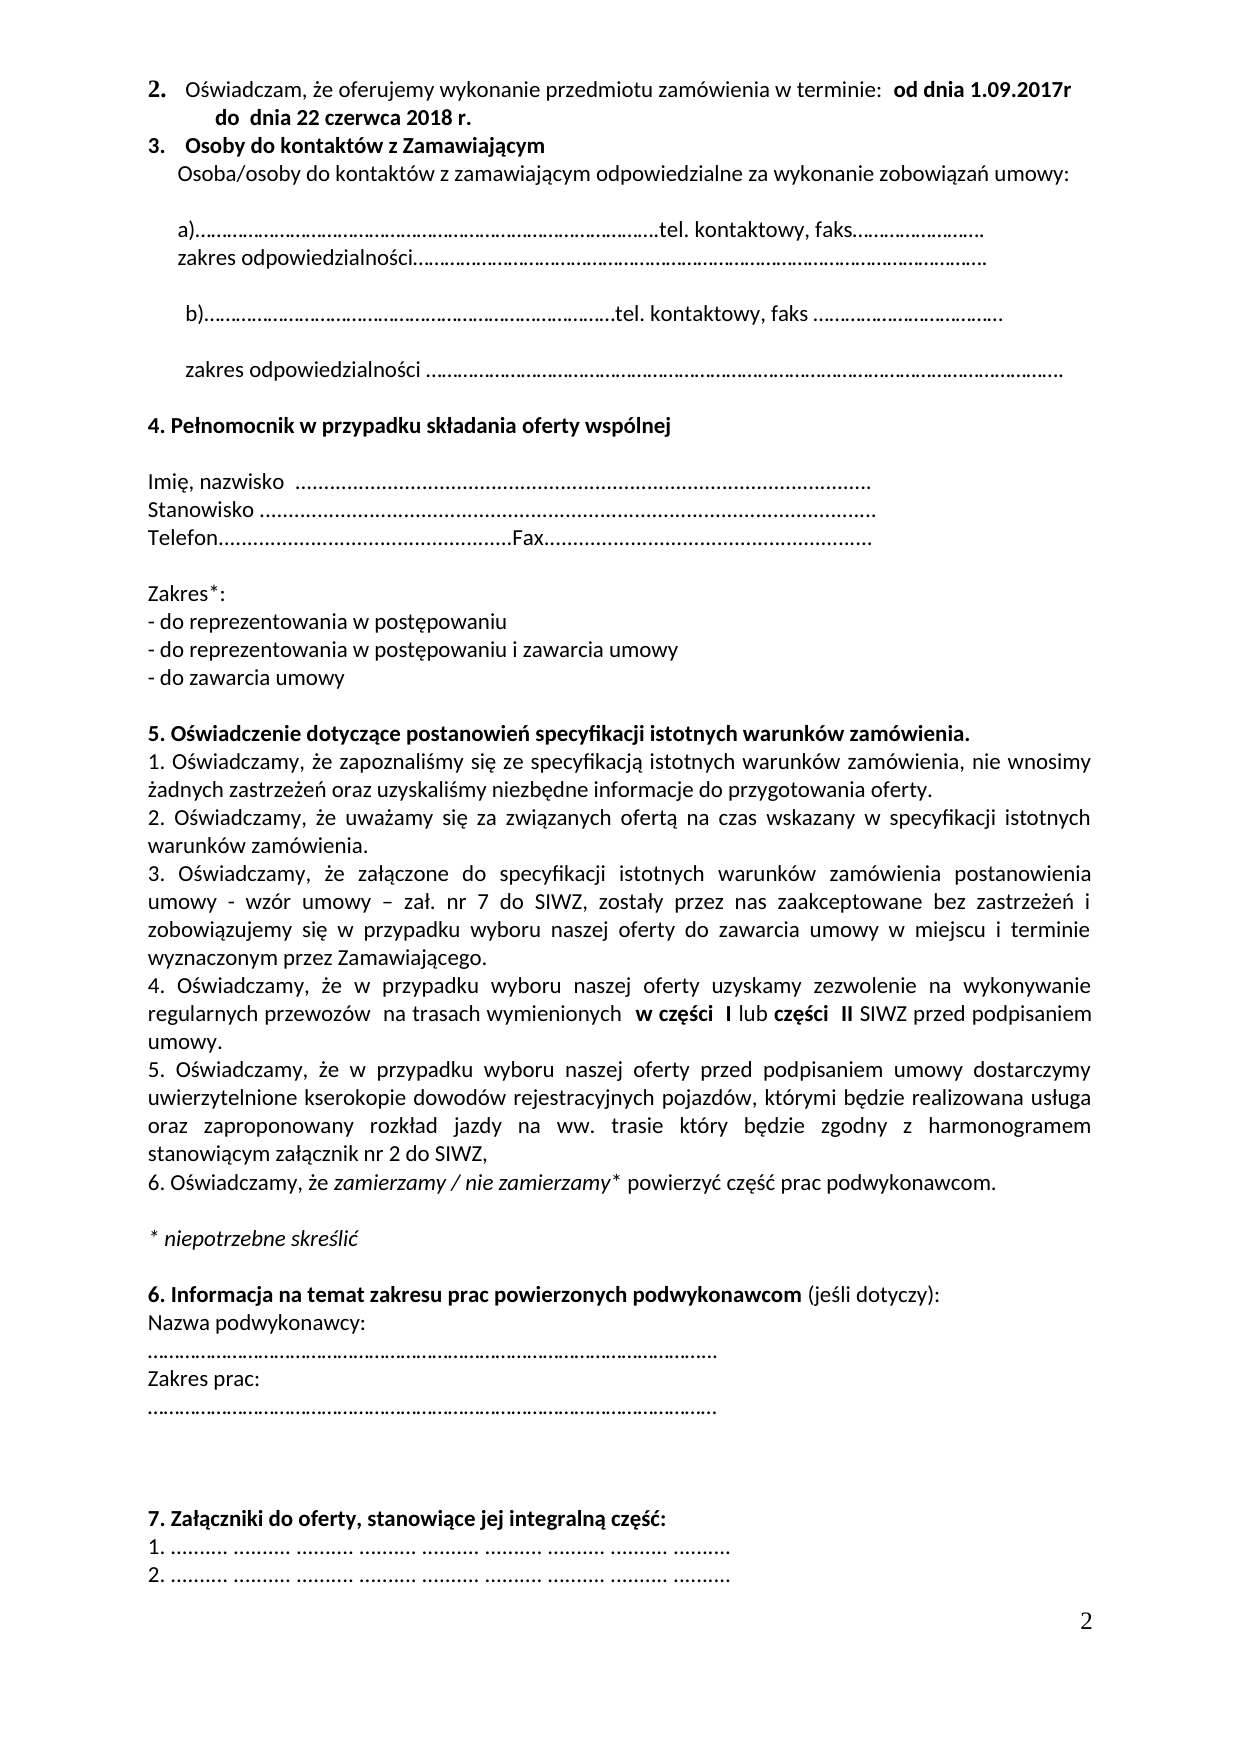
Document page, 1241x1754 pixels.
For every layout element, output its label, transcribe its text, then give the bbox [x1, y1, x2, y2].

text 5. Oświadczamy, że w przypadku wyboru naszej oferty przed podpisaniem umowy dostarczymy uwierzytelnione kserokopie dowodów rejestracyjnych pojazdów, którymi będzie realizowana usługa oraz zaproponowany rozkład jazdy na ww. trasie który będzie zgodny z harmonogramem stanowiącym załącznik nr 2 do SIWZ, [148, 1056, 1093, 1168]
text b)……………………………………………………………………tel. kontaktowy, faks ……………………………… [185, 299, 1093, 327]
list Osoby do kontaktów z Zamawiającym [148, 131, 1093, 159]
text a)…………………………………………………………………………….tel. kontaktowy, faks……………………. [177, 215, 1093, 243]
text Stanowisko ........................................................................................................... [148, 495, 1093, 523]
text 3. Oświadczamy, że załączone do specyfikacji istotnych warunków zamówienia postanowienia umowy - wzór umowy – zał. nr 7 do SIWZ, zostały przez nas zaakceptowane bez zastrzeżeń i zobowiązujemy się w przypadku wyboru naszej oferty do zawarcia umowy w miejscu i terminie wyznaczonym przez Zamawiającego. [148, 859, 1093, 971]
text Osoba/osoby do kontaktów z zamawiającym odpowiedzialne za wykonanie zobowiązań umowy: [177, 159, 1093, 187]
text 6. Informacja na temat zakresu prac powierzonych podwykonawcom (jeśli dotyczy): [148, 1280, 1093, 1308]
text 1. Oświadczamy, że zapoznaliśmy się ze specyfikacją istotnych warunków zamówienia, nie wnosimy żadnych zastrzeżeń oraz uzyskaliśmy niezbędne informacje do przygotowania oferty. [148, 747, 1093, 803]
text - do reprezentowania w postępowaniu i zawarcia umowy [148, 635, 1093, 663]
text 4. Oświadczamy, że w przypadku wyboru naszej oferty uzyskamy zezwolenie na wykonywanie regularnych przewozów na trasach wymienionych w części I lub części II SIWZ przed podpisaniem umowy. [148, 971, 1093, 1056]
text 4. Pełnomocnik w przypadku składania oferty wspólnej [148, 411, 1093, 439]
text zakres odpowiedzialności………………………………………………………………………………………………. [177, 243, 1093, 271]
text ……………………………………………………………………………………………... [148, 1336, 1093, 1364]
text Imię, nazwisko .................................................................................................... [148, 467, 1093, 495]
text 1. .......... .......... .......... .......... .......... .......... .......... .......... .......... [148, 1532, 1093, 1560]
text Telefon...................................................Fax......................................................... [148, 523, 1093, 551]
text Nazwa podwykonawcy: [148, 1308, 1093, 1336]
text 7. Załączniki do oferty, stanowiące jej integralną część: [148, 1504, 1093, 1532]
text Zakres*: [148, 579, 1093, 607]
text 6. Oświadczamy, że zamierzamy / nie zamierzamy* powierzyć część prac podwykonawcom. [148, 1168, 1093, 1196]
text 2. .......... .......... .......... .......... .......... .......... .......... .......... .......... [148, 1560, 1093, 1588]
text * niepotrzebne skreślić [148, 1224, 1093, 1252]
text 5. Oświadczenie dotyczące postanowień specyfikacji istotnych warunków zamówienia. [148, 719, 1093, 747]
text zakres odpowiedzialności …………………………………………………………………………………………………………. [185, 355, 1093, 383]
text - do zawarcia umowy [148, 663, 1093, 691]
list Oświadczam, że oferujemy wykonanie przedmiotu zamówienia w terminie: od dnia 1.09.2017r do dnia 22 czerwca 2018 r. [148, 74, 1093, 131]
text ……………………………………………………………………………………………… [148, 1392, 1093, 1420]
text 2. Oświadczamy, że uważamy się za związanych ofertą na czas wskazany w specyfikacji istotnych warunków zamówienia. [148, 803, 1093, 859]
text - do reprezentowania w postępowaniu [148, 607, 1093, 635]
text Zakres prac: [148, 1364, 1093, 1392]
